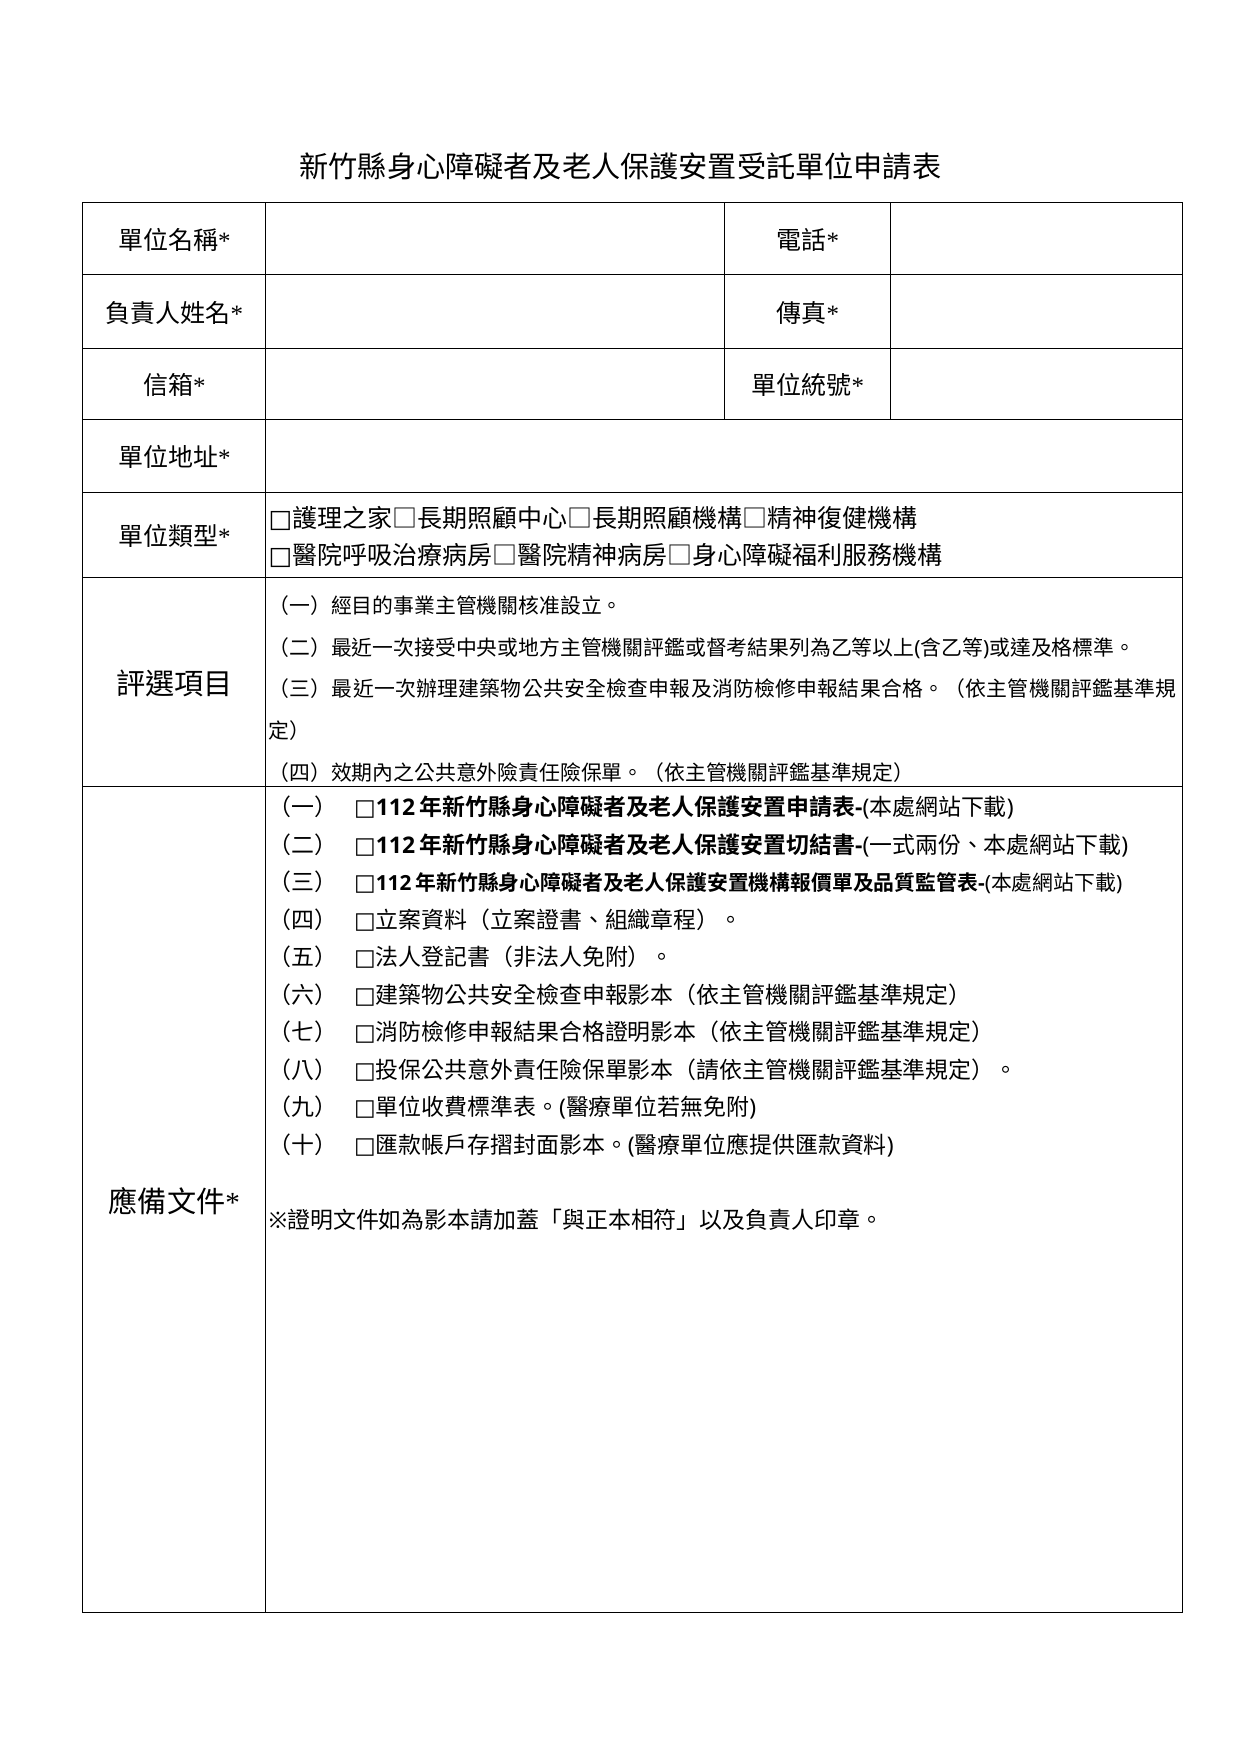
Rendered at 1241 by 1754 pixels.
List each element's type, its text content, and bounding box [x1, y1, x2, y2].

table_cell □112年新竹縣身心障礙者及老人保護安置申請表-(本處網站下載) □112年新竹縣身心障礙者及老人保護安置切結書-(一式兩份、本處網站下載) □112年新竹縣身心障礙者及老人保護安置機構報價單及品質監管表-(本處網站下載) □立案資料（立案證書、組織章程）。 □法人登記書（非法人免附）。 □建築物公共安全檢查申報影本（依主管機關評鑑基準規定） □消防檢修申報結果合格證明影本（依主管機關評鑑基準規定） □投保公共意外責任險保單影本（請依主管機關評鑑基準規定）。 □單位收費標準表。(醫療單位若無免附) □匯款帳戶存摺封面影本。(醫療單位應提供匯款資料) ※證明文件如為影本請加蓋「與正本相符」以及負責人印章。 [266, 787, 1182, 1612]
table_header [266, 203, 724, 274]
table_cell 單位類型* [83, 493, 265, 577]
table_cell [891, 349, 1182, 419]
table_cell 傳真* [725, 275, 890, 347]
table_cell 單位地址* [83, 420, 265, 492]
text 新竹縣身心障礙者及老人保護安置受託單位申請表 [118, 127, 1122, 202]
table_cell [266, 275, 724, 347]
table_header [891, 203, 1182, 274]
table_cell 應備文件* [83, 787, 265, 1612]
table_cell □護理之家□長期照顧中心□長期照顧機構□精神復健機構 □醫院呼吸治療病房□醫院精神病房□身心障礙福利服務機構 [266, 493, 1182, 577]
table_cell 單位統號* [725, 349, 890, 419]
table_header 單位名稱* [83, 203, 265, 274]
table_cell 信箱* [83, 349, 265, 419]
table_header 電話* [725, 203, 890, 274]
table_cell [266, 349, 724, 419]
table_cell （一）經目的事業主管機關核准設立。 （二）最近一次接受中央或地方主管機關評鑑或督考結果列為乙等以上(含乙等)或達及格標準。 （三）最近一次辦理建築物公共安全檢查申報及消防檢修申報結果合格。（依主管機關評鑑基準規定） （四）效期內之公共意外險責任險保單。（依主管機關評鑑基準規定） [266, 578, 1182, 786]
table_cell [266, 420, 1182, 492]
table_cell [891, 275, 1182, 347]
table_cell 評選項目 [83, 578, 265, 786]
table_cell 負責人姓名* [83, 275, 265, 347]
